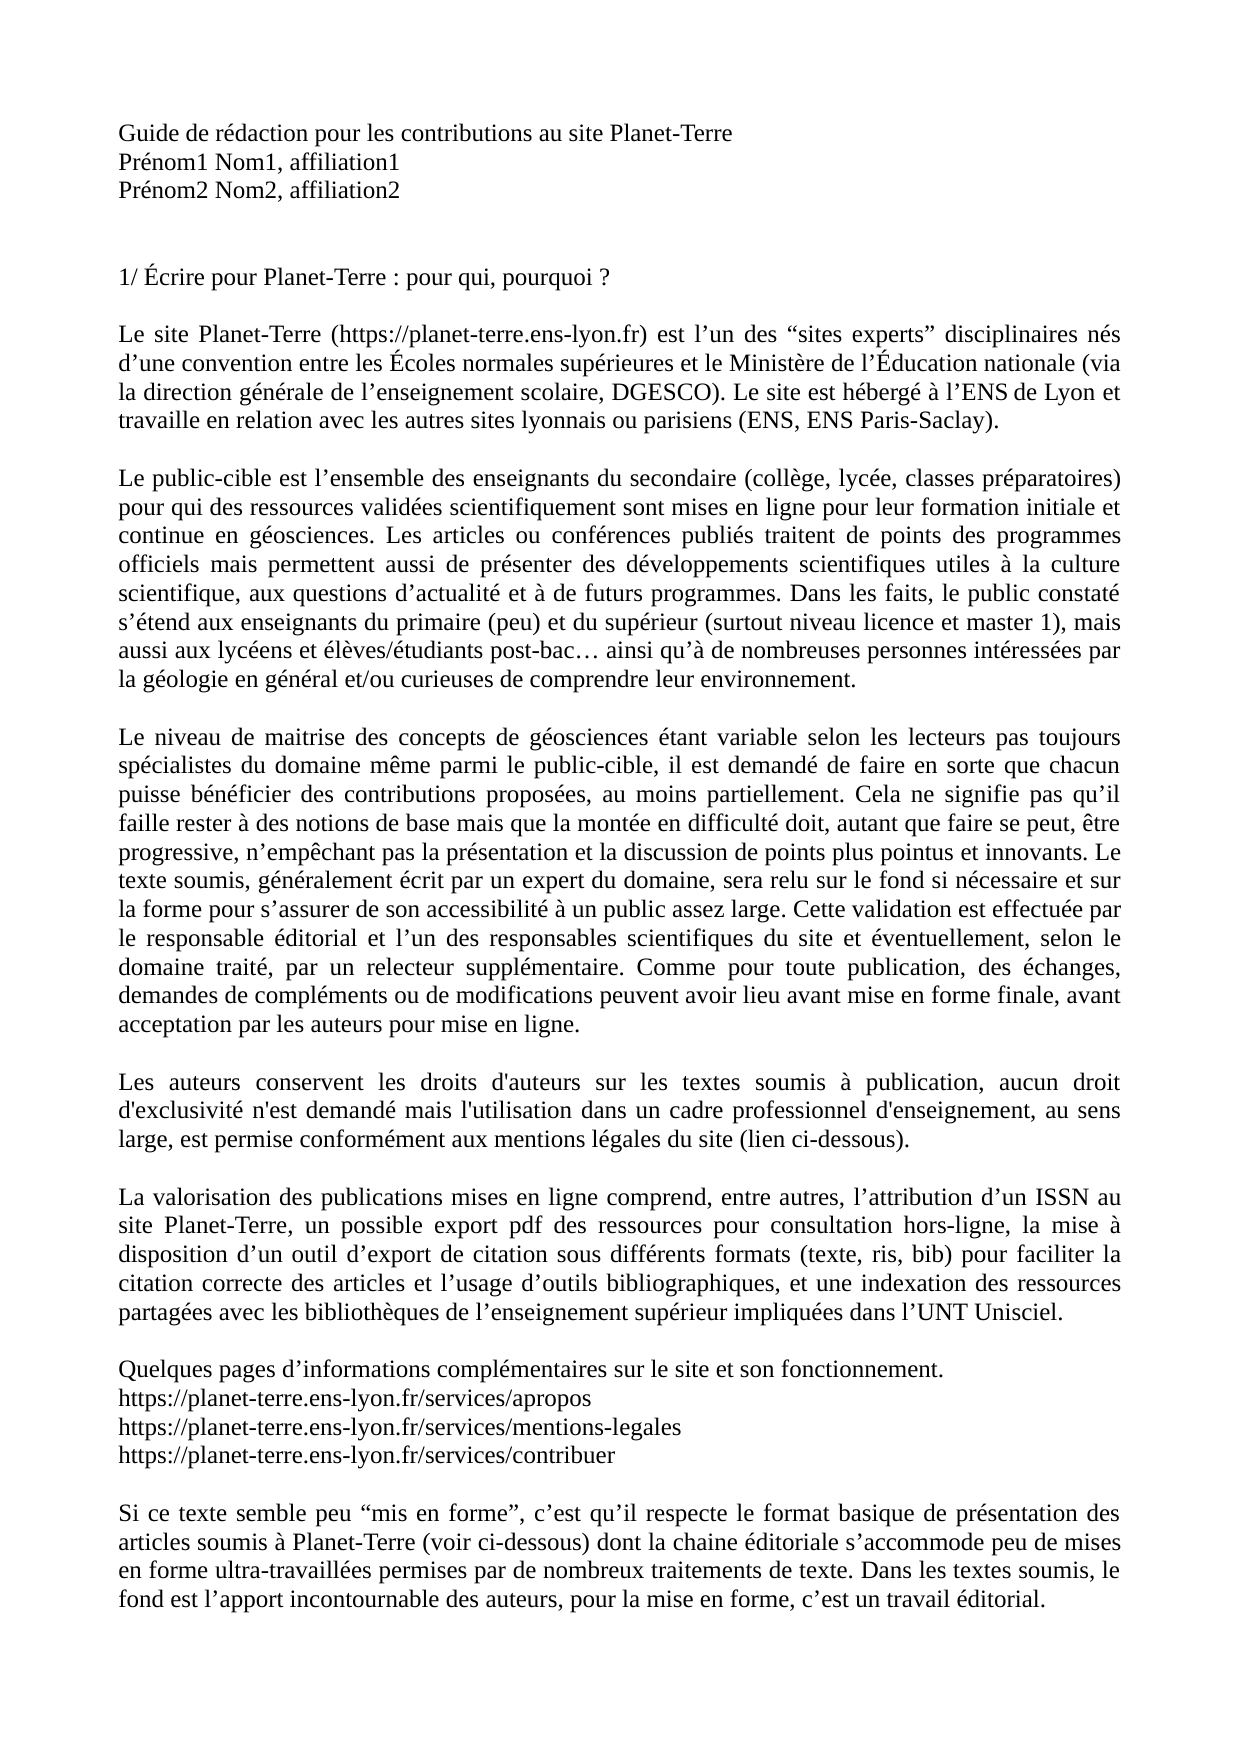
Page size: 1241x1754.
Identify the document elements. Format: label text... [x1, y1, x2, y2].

text Prénom2 Nom2, affiliation2 [118, 176, 1122, 204]
text 1/ Écrire pour Planet-Terre : pour qui, pourquoi ? [118, 262, 1122, 291]
text Quelques pages d’informations complémentaires sur le site et son fonctionnement. [118, 1354, 1122, 1383]
text Les auteurs conservent les droits d'auteurs sur les textes soumis à publication, aucun droit d'exclusivité n'est demandé mais l'utilisation dans un cadre professionnel d'enseignement, au sens large, est permise conformément aux mentions légales du site (lien ci-dessous). [118, 1067, 1122, 1153]
text https://planet-terre.ens-lyon.fr/services/apropos [118, 1383, 1122, 1412]
text Le niveau de maitrise des concepts de géosciences étant variable selon les lecteurs pas toujours spécialistes du domaine même parmi le public-cible, il est demandé de faire en sorte que chacun puisse bénéficier des contributions proposées, au moins partiellement. Cela ne signifie pas qu’il faille rester à des notions de base mais que la montée en difficulté doit, autant que faire se peut, être progressive, n’empêchant pas la présentation et la discussion de points plus pointus et innovants. Le texte soumis, généralement écrit par un expert du domaine, sera relu sur le fond si nécessaire et sur la forme pour s’assurer de son accessibilité à un public assez large. Cette validation est effectuée par le responsable éditorial et l’un des responsables scientifiques du site et éventuellement, selon le domaine traité, par un relecteur supplémentaire. Comme pour toute publication, des échanges, demandes de compléments ou de modifications peuvent avoir lieu avant mise en forme finale, avant acceptation par les auteurs pour mise en ligne. [118, 722, 1122, 1038]
text Le site Planet-Terre (https://planet-terre.ens-lyon.fr) est l’un des “sites experts” disciplinaires nés d’une convention entre les Écoles normales supérieures et le Ministère de l’Éducation nationale (via la direction générale de l’enseignement scolaire, DGESCO). Le site est hébergé à l’ENS de Lyon et travaille en relation avec les autres sites lyonnais ou parisiens (ENS, ENS Paris-Saclay). [118, 319, 1122, 434]
text Si ce texte semble peu “mis en forme”, c’est qu’il respecte le format basique de présentation des articles soumis à Planet-Terre (voir ci-dessous) dont la chaine éditoriale s’accommode peu de mises en forme ultra-travaillées permises par de nombreux traitements de texte. Dans les textes soumis, le fond est l’apport incontournable des auteurs, pour la mise en forme, c’est un travail éditorial. [118, 1498, 1122, 1613]
text Guide de rédaction pour les contributions au site Planet-Terre [118, 118, 1122, 147]
text https://planet-terre.ens-lyon.fr/services/contribuer [118, 1441, 1122, 1469]
text Le public-cible est l’ensemble des enseignants du secondaire (collège, lycée, classes préparatoires) pour qui des ressources validées scientifiquement sont mises en ligne pour leur formation initiale et continue en géosciences. Les articles ou conférences publiés traitent de points des programmes officiels mais permettent aussi de présenter des développements scientifiques utiles à la culture scientifique, aux questions d’actualité et à de futurs programmes. Dans les faits, le public constaté s’étend aux enseignants du primaire (peu) et du supérieur (surtout niveau licence et master 1), mais aussi aux lycéens et élèves/étudiants post-bac… ainsi qu’à de nombreuses personnes intéressées par la géologie en général et/ou curieuses de comprendre leur environnement. [118, 463, 1122, 693]
text La valorisation des publications mises en ligne comprend, entre autres, l’attribution d’un ISSN au site Planet-Terre, un possible export pdf des ressources pour consultation hors-ligne, la mise à disposition d’un outil d’export de citation sous différents formats (texte, ris, bib) pour faciliter la citation correcte des articles et l’usage d’outils bibliographiques, et une indexation des ressources partagées avec les bibliothèques de l’enseignement supérieur impliquées dans l’UNT Unisciel. [118, 1182, 1122, 1326]
text https://planet-terre.ens-lyon.fr/services/mentions-legales [118, 1412, 1122, 1441]
text Prénom1 Nom1, affiliation1 [118, 147, 1122, 176]
